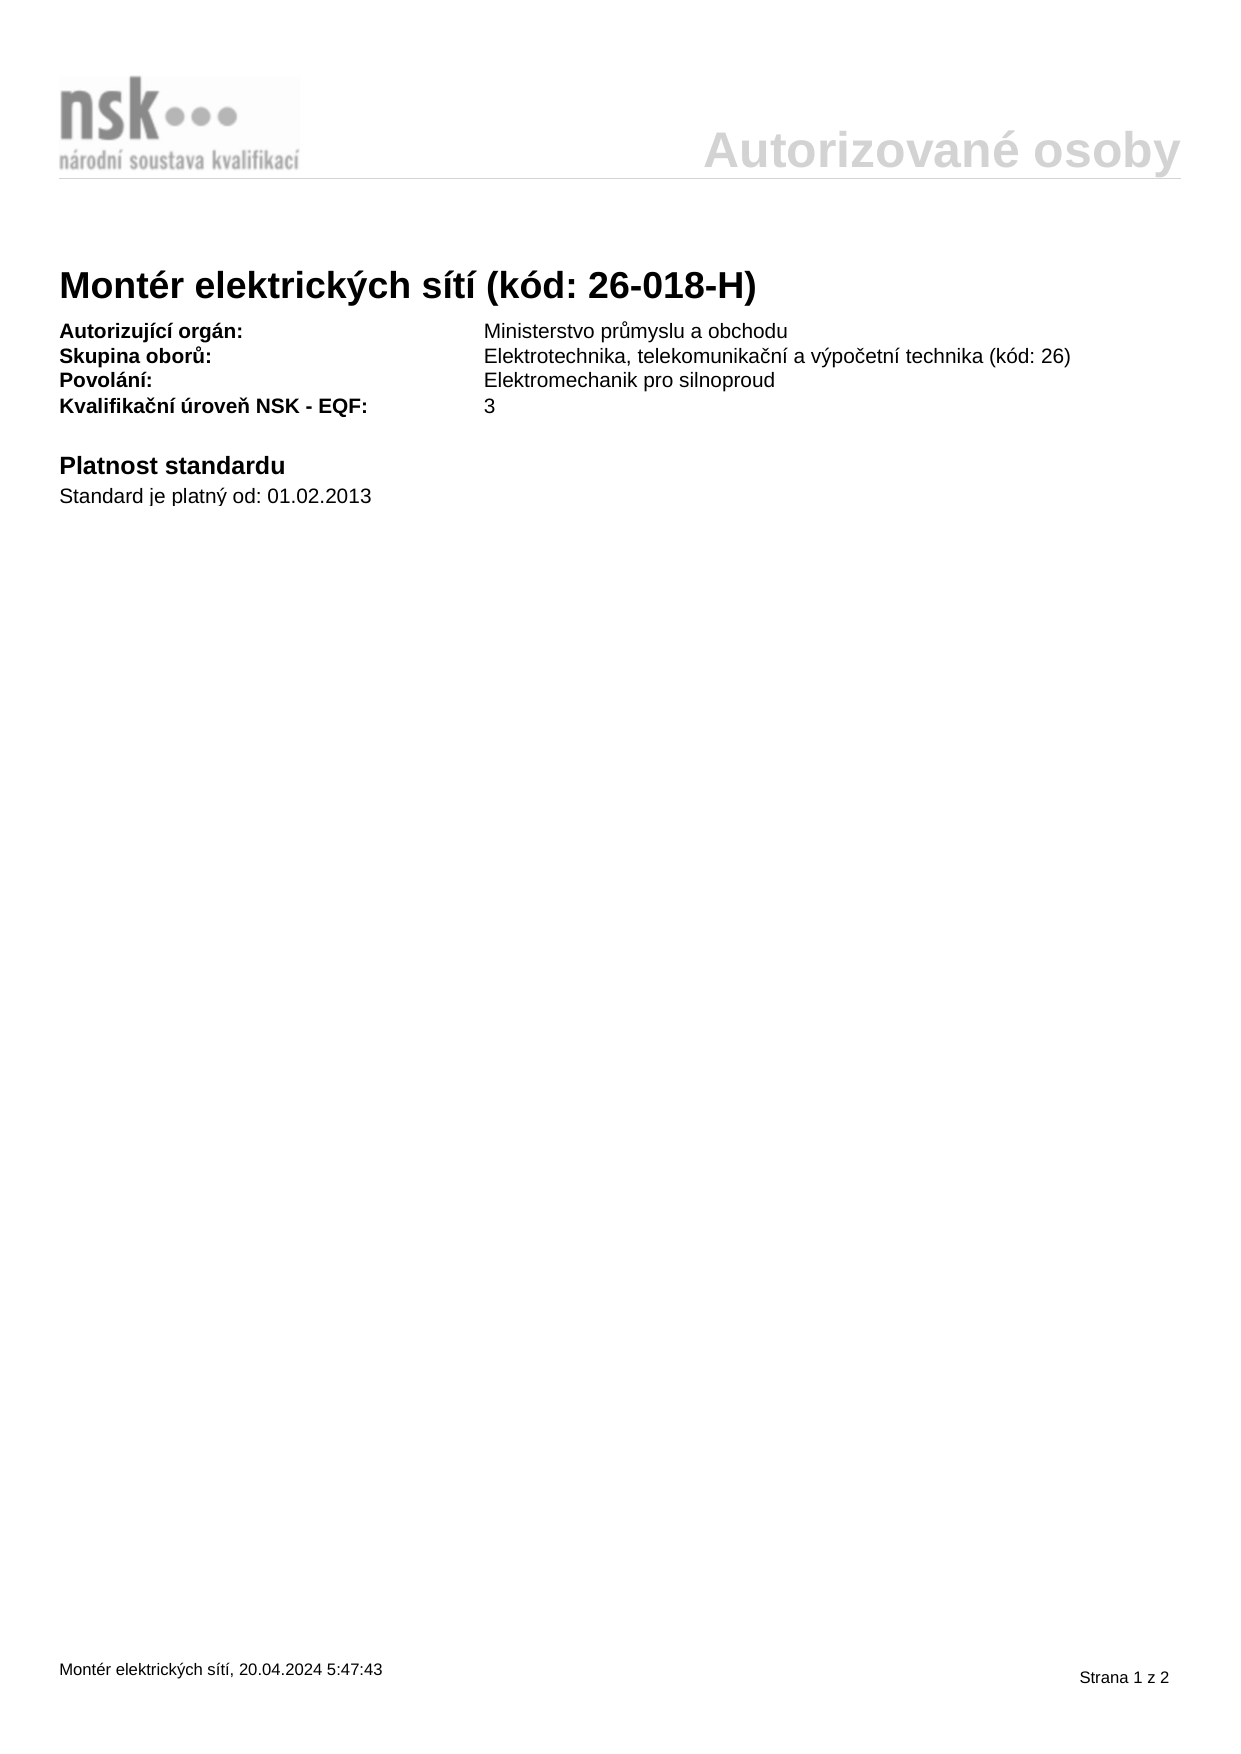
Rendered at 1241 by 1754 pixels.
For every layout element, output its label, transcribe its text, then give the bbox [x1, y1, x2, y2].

table_cell Montér elektrických sítí, 20.04.2024 5:47:43 [59, 1660, 862, 1696]
table_cell [59, 307, 483, 319]
table_cell [484, 506, 620, 806]
table_cell [626, 307, 862, 319]
table_cell Kvalifikační úroveň NSK - EQF: [59, 394, 483, 417]
table_cell Elektrotechnika, telekomunikační a výpočetní technika (kód: 26) [484, 344, 1181, 368]
table_cell [620, 1106, 626, 1383]
table_cell [862, 506, 1169, 806]
table_cell Standard je platný od: 01.02.2013 [59, 484, 1181, 506]
table_cell [620, 1384, 626, 1659]
table_cell [862, 1384, 1169, 1659]
table_cell [620, 196, 626, 224]
table_cell [626, 506, 862, 806]
table_cell [59, 1106, 483, 1383]
table_cell Elektromechanik pro silnoproud [484, 368, 1181, 393]
table_cell [1169, 196, 1181, 224]
table_cell [862, 806, 1169, 1106]
table_cell Skupina oborů: [59, 344, 483, 368]
table_cell [626, 418, 862, 447]
table_cell Ministerstvo průmyslu a obchodu [484, 319, 1181, 344]
table_cell [620, 506, 626, 806]
table_cell [626, 1106, 862, 1383]
table_cell [484, 806, 620, 1106]
table_cell [1169, 806, 1181, 1106]
table_header Autorizované osoby [626, 59, 1181, 178]
table_cell [1169, 1106, 1181, 1383]
table_header [621, 59, 626, 172]
table_cell [484, 1106, 620, 1383]
table_cell Platnost standardu [59, 448, 1181, 483]
table_cell [59, 418, 483, 447]
table_cell [1169, 1660, 1181, 1696]
table_cell [862, 418, 1169, 447]
table_cell [484, 196, 620, 224]
table_cell [620, 307, 626, 319]
table_cell [484, 172, 620, 178]
table_cell [59, 1384, 483, 1659]
table_cell [626, 806, 862, 1106]
table_cell Strana 1 z 2 [862, 1660, 1169, 1696]
table_cell [862, 196, 1169, 224]
table_cell [484, 1384, 620, 1659]
table_cell Autorizující orgán: [59, 319, 483, 343]
table_cell [1169, 506, 1181, 806]
table_cell [1169, 307, 1181, 319]
table_cell Montér elektrických sítí (kód: 26-018-H) [59, 224, 1181, 307]
table_cell [59, 196, 483, 224]
table_cell [484, 307, 620, 319]
table_cell [626, 1384, 862, 1659]
table_cell [59, 172, 483, 178]
table_cell [620, 418, 626, 447]
table_cell [1169, 418, 1181, 447]
table_cell [620, 806, 626, 1106]
table_cell [484, 418, 620, 447]
table_cell [59, 506, 483, 806]
table_cell [862, 1106, 1169, 1383]
table_cell [626, 196, 862, 224]
table_cell Povolání: [59, 368, 483, 392]
table_cell [1169, 1384, 1181, 1659]
picture [58, 59, 621, 172]
table_cell 3 [484, 394, 1181, 417]
table_cell [59, 179, 1181, 196]
table_cell [862, 307, 1169, 319]
table_cell [59, 806, 483, 1106]
